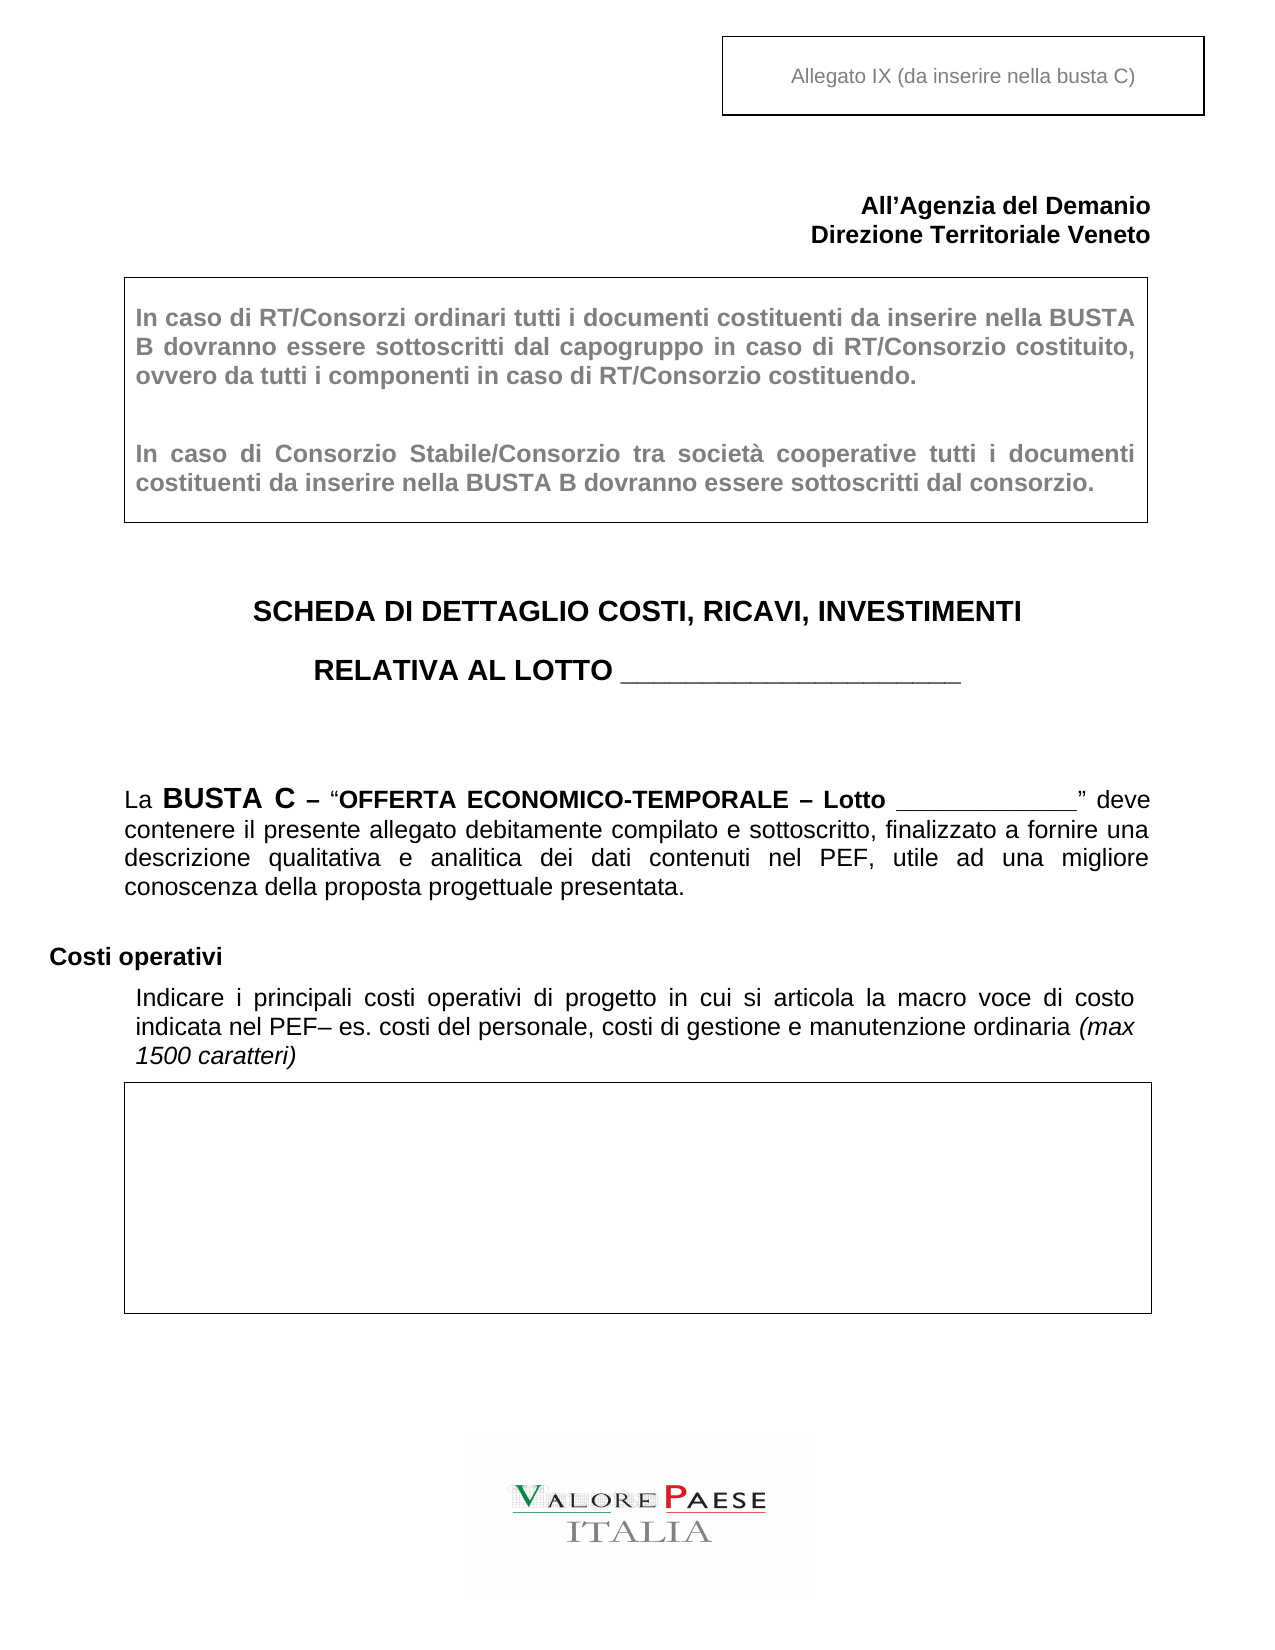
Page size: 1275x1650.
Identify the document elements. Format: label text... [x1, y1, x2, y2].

text RELATIVA AL LOTTO _____________________ [124, 653, 1151, 686]
text All’Agenzia del Demanio [656, 191, 1151, 219]
text La BUSTA C – “OFFERTA ECONOMICO-TEMPORALE – Lotto _____________” deve contenere il presente allegato debitamente compilato e sottoscritto, finalizzato a fornire una descrizione qualitativa e analitica dei dati contenuti nel PEF, utile ad una migliore conoscenza della proposta progettuale presentata. [124, 781, 1151, 901]
table_header Indicare i principali costi operativi di progetto in cui si articola la macro voce di costo indicata nel PEF– es. costi del personale, costi di gestione e manutenzione ordinaria (max 1500 caratteri) [124, 984, 1148, 1082]
text Allegato IX (da inserire nella busta C) [738, 64, 1188, 88]
text Costi operativi [49, 942, 1151, 971]
text SCHEDA DI DETTAGLIO COSTI, RICAVI, INVESTIMENTI [124, 594, 1151, 628]
table_cell [125, 1083, 1151, 1313]
text Direzione Territoriale Veneto [656, 219, 1151, 248]
table_header In caso di RT/Consorzi ordinari tutti i documenti costituenti da inserire nella BUSTA B dovranno essere sottoscritti dal capogruppo in caso di RT/Consorzio costituito, ovvero da tutti i componenti in caso di RT/Consorzio costituendo. In caso di Consorzio Stabile/Consorzio tra società cooperative tutti i documenti costituenti da inserire nella BUSTA B dovranno essere sottoscritti dal consorzio. [125, 278, 1147, 522]
